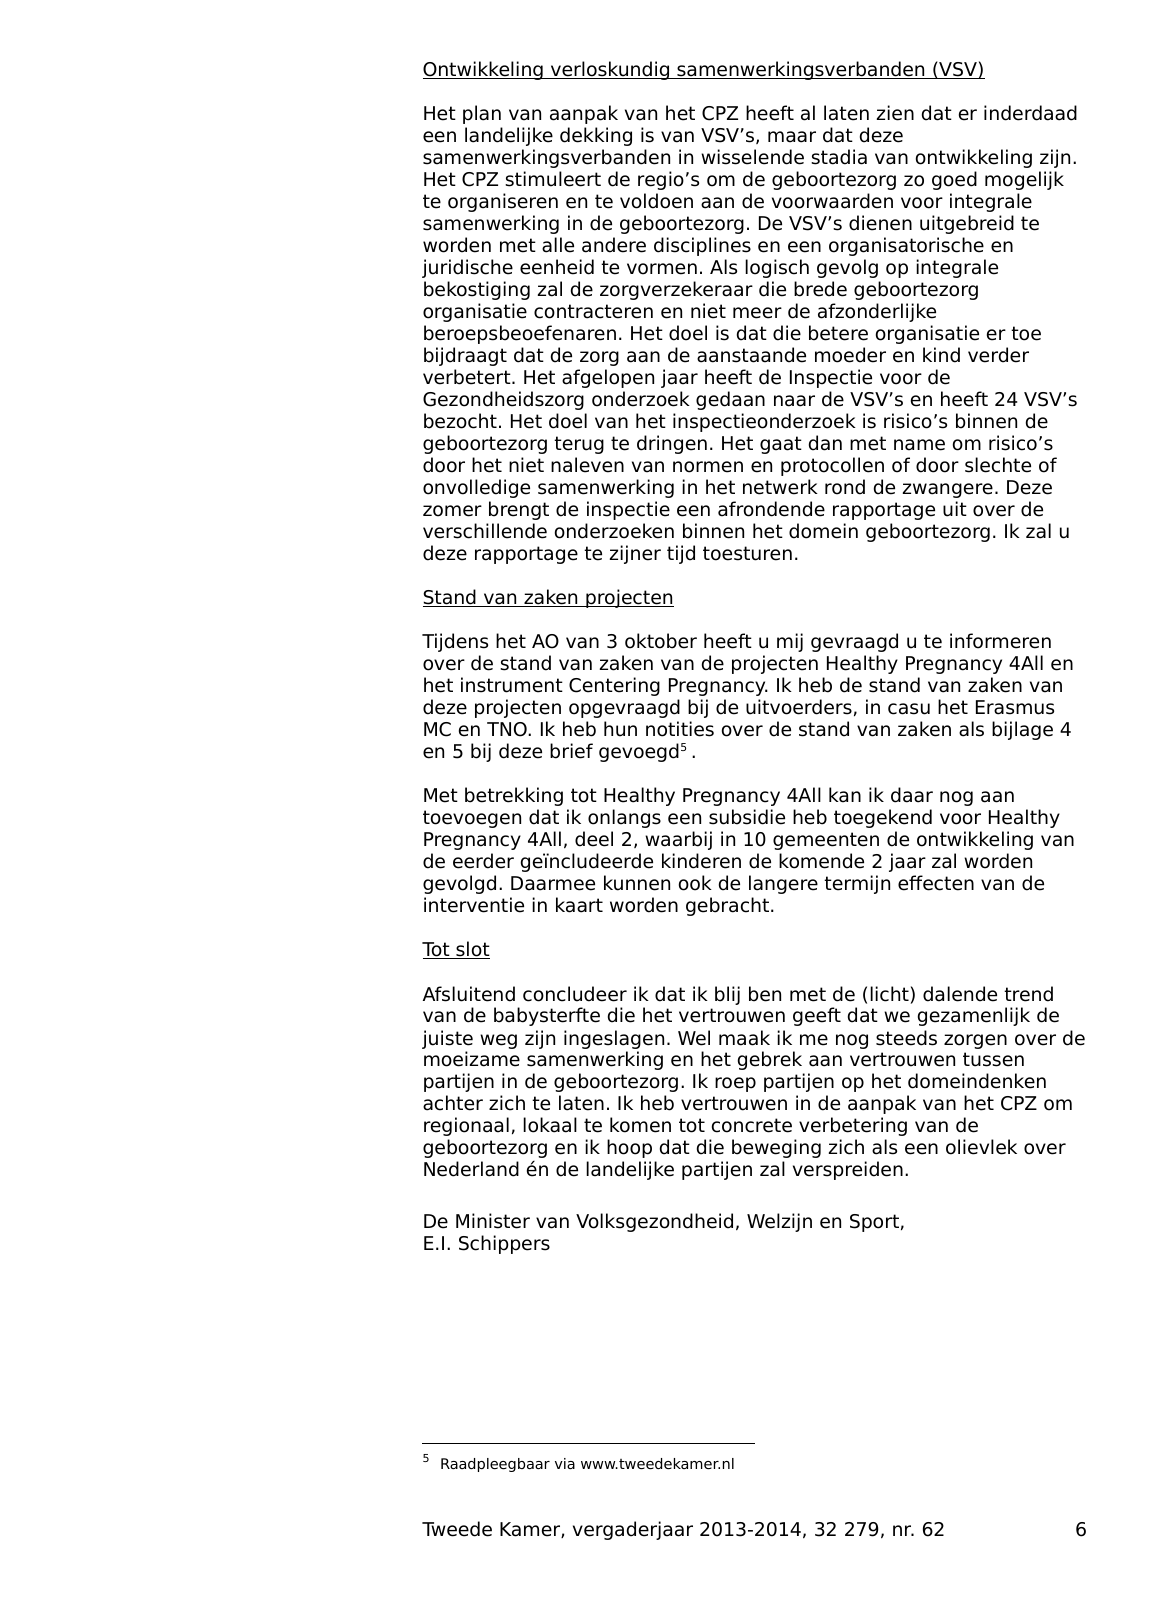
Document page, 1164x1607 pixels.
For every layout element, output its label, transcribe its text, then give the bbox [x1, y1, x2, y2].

subtitle Stand van zaken projecten [422, 587, 1087, 609]
text Het plan van aanpak van het CPZ heeft al laten zien dat er inderdaad een landelijke dekking is van VSV’s, maar dat deze samenwerkingsverbanden in wisselende stadia van ontwikkeling zijn. Het CPZ stimuleert de regio’s om de geboortezorg zo goed mogelijk te organiseren en te voldoen aan de voorwaarden voor integrale samenwerking in de geboortezorg. De VSV’s dienen uitgebreid te worden met alle andere disciplines en een organisatorische en juridische eenheid te vormen. Als logisch gevolg op integrale bekostiging zal de zorgverzekeraar die brede geboortezorg organisatie contracteren en niet meer de afzonderlijke beroepsbeoefenaren. Het doel is dat die betere organisatie er toe bijdraagt dat de zorg aan de aanstaande moeder en kind verder verbetert. Het afgelopen jaar heeft de Inspectie voor de Gezondheidszorg onderzoek gedaan naar de VSV’s en heeft 24 VSV’s bezocht. Het doel van het inspectieonderzoek is risico’s binnen de geboortezorg terug te dringen. Het gaat dan met name om risico’s door het niet naleven van normen en protocollen of door slechte of onvolledige samenwerking in het netwerk rond de zwangere. Deze zomer brengt de inspectie een afrondende rapportage uit over de verschillende onderzoeken binnen het domein geboortezorg. Ik zal u deze rapportage te zijner tijd toesturen. [422, 103, 1087, 565]
subtitle Tot slot [422, 939, 1087, 961]
text De Minister van Volksgezondheid, Welzijn en Sport, E.I. Schippers [422, 1211, 1087, 1255]
text Raadpleegbaar via www.tweedekamer.nl [422, 1452, 1087, 1474]
text Met betrekking tot Healthy Pregnancy 4All kan ik daar nog aan toevoegen dat ik onlangs een subsidie heb toegekend voor Healthy Pregnancy 4All, deel 2, waarbij in 10 gemeenten de ontwikkeling van de eerder geïncludeerde kinderen de komende 2 jaar zal worden gevolgd. Daarmee kunnen ook de langere termijn effecten van de interventie in kaart worden gebracht. [422, 785, 1087, 917]
text Afsluitend concludeer ik dat ik blij ben met de (licht) dalende trend van de babysterfte die het vertrouwen geeft dat we gezamenlijk de juiste weg zijn ingeslagen. Wel maak ik me nog steeds zorgen over de moeizame samenwerking en het gebrek aan vertrouwen tussen partijen in de geboortezorg. Ik roep partijen op het domeindenken achter zich te laten. Ik heb vertrouwen in de aanpak van het CPZ om regionaal, lokaal te komen tot concrete verbetering van de geboortezorg en ik hoop dat die beweging zich als een olievlek over Nederland én de landelijke partijen zal verspreiden. [422, 983, 1087, 1181]
subtitle Ontwikkeling verloskundig samenwerkingsverbanden (VSV) [422, 59, 1087, 81]
text Tijdens het AO van 3 oktober heeft u mij gevraagd u te informeren over de stand van zaken van de projecten Healthy Pregnancy 4All en het instrument Centering Pregnancy. Ik heb de stand van zaken van deze projecten opgevraagd bij de uitvoerders, in casu het Erasmus MC en TNO. Ik heb hun notities over de stand van zaken als bijlage 4 en 5 bij deze brief gevoegd. [422, 631, 1087, 763]
